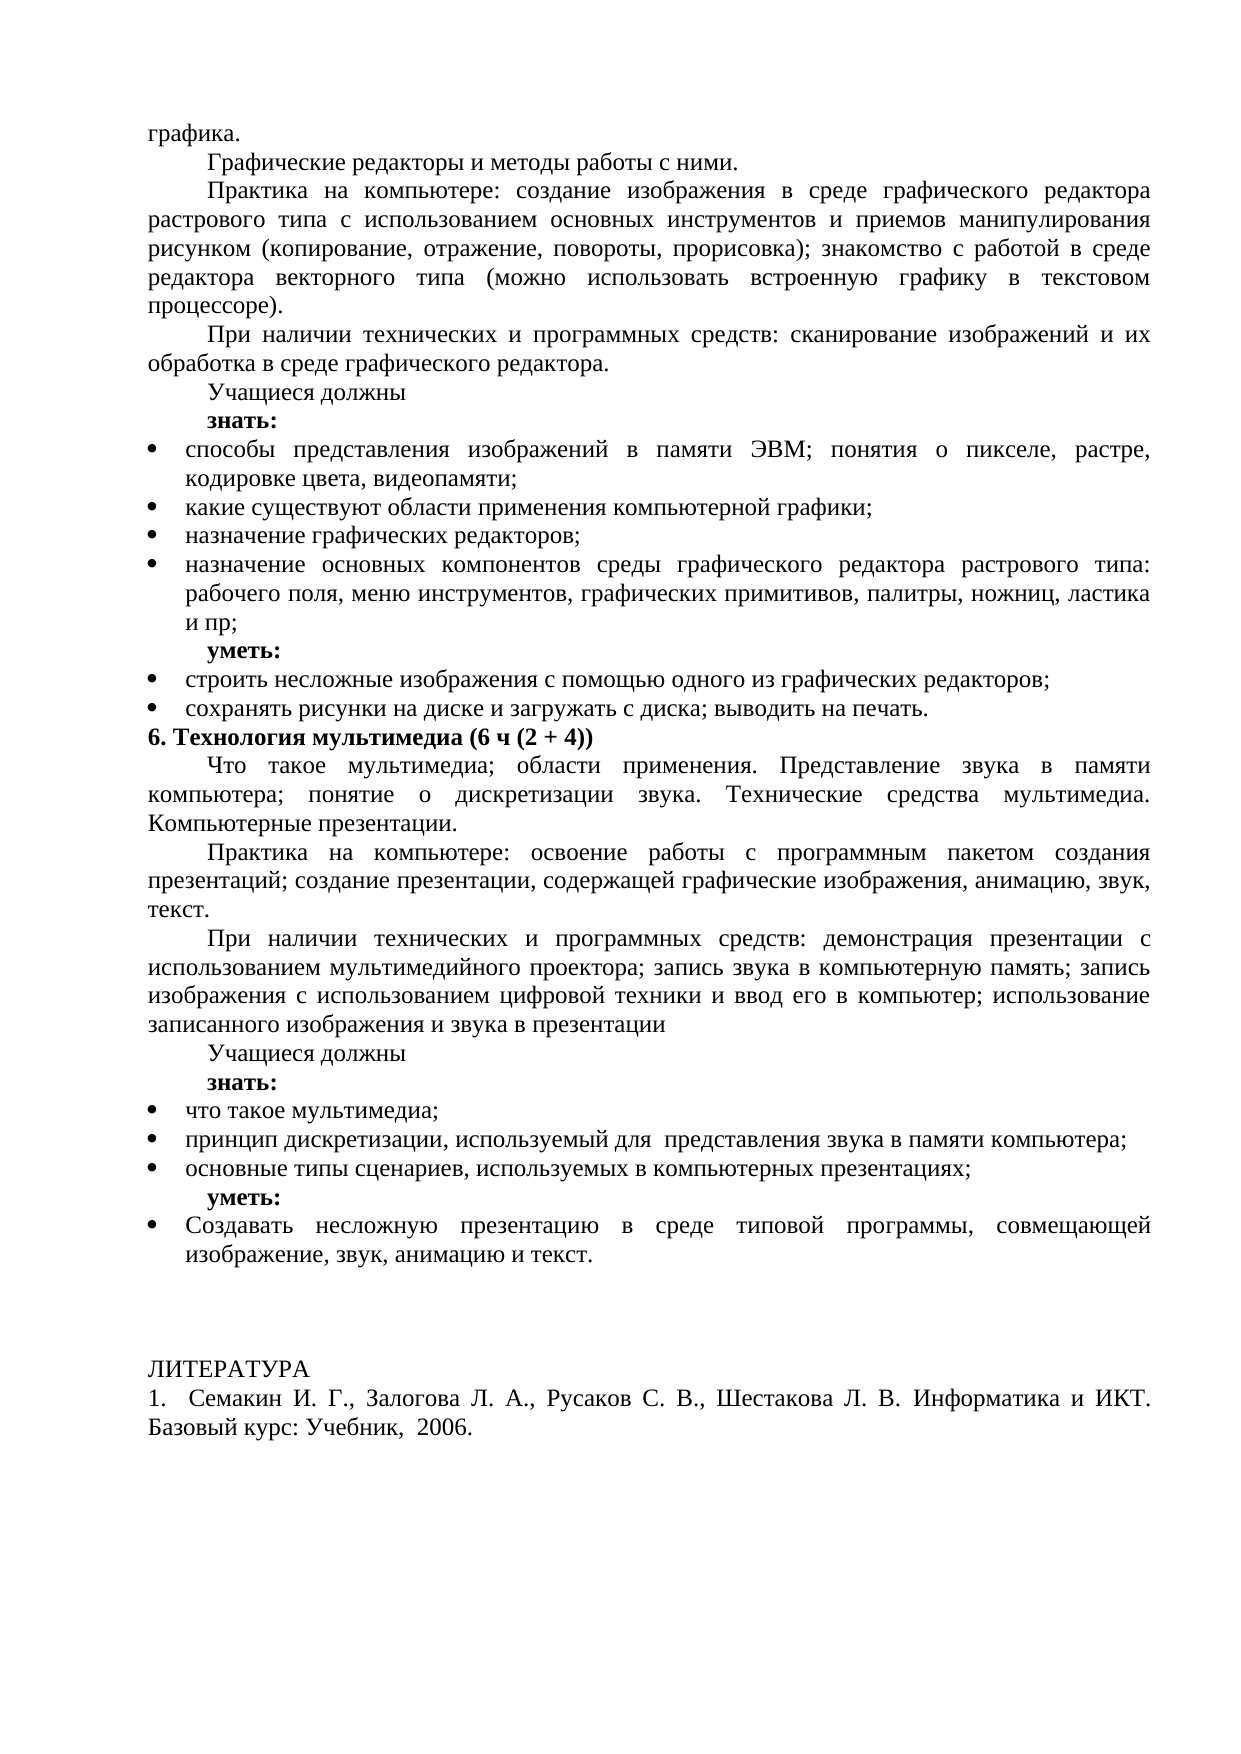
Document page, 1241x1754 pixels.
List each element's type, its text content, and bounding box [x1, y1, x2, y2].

text Учащиеся должны [148, 1038, 1151, 1067]
text уметь: [148, 636, 1151, 664]
text уметь: [148, 1182, 1151, 1211]
list основные типы сценариев, используемых в компьютерных презентациях; [148, 1153, 1151, 1182]
text 6. Технология мультимедиа (6 ч (2 + 4)) [148, 722, 1151, 751]
text Практика на компьютере: создание изображения в среде графического редактора растрового типа с использованием основных инструментов и приемов манипулирования рисунком (копирование, отражение, повороты, прорисовка); знакомство с работой в среде редактора векторного типа (можно использовать встроенную графику в текстовом процессоре). [148, 176, 1151, 319]
text Графические редакторы и методы работы с ними. [148, 147, 1151, 176]
list способы представления изображений в памяти ЭВМ; понятия о пикселе, растре, кодировке цвета, видеопамяти; [148, 434, 1151, 492]
list какие существуют области применения компьютерной графики; [148, 492, 1151, 521]
text знать: [148, 406, 1151, 434]
text Что такое мультимедиа; области применения. Представление звука в памяти компьютера; понятие о дискретизации звука. Технические средства мультимедиа. Компьютерные презентации. [148, 751, 1151, 837]
text Практика на компьютере: освоение работы с программным пакетом создания презентаций; создание презентации, содержащей графические изображения, анимацию, звук, текст. [148, 837, 1151, 923]
list что такое мультимедиа; [148, 1096, 1151, 1124]
list назначение основных компонентов среды графического редактора растрового типа: рабочего поля, меню инструментов, графических примитивов, палитры, ножниц, ластика и пр; [148, 549, 1151, 636]
text знать: [148, 1067, 1151, 1096]
text При наличии технических и программных средств: демонстрация презентации с использованием мультимедийного проектора; запись звука в компьютерную память; запись изображения с использованием цифровой техники и ввод его в компьютер; использование записанного изображения и звука в презентации [148, 923, 1151, 1038]
text При наличии технических и программных средств: сканирование изображений и их обработка в среде графического редактора. [148, 319, 1151, 377]
list сохранять рисунки на диске и загружать с диска; выводить на печать. [148, 693, 1151, 722]
text графика. [148, 118, 1151, 147]
text ЛИТЕРАТУРА [91, 1354, 1151, 1383]
list Создавать несложную презентацию в среде типовой про­граммы, совмещающей изображение, звук, анимацию и текст. [148, 1211, 1151, 1268]
text Учащиеся должны [148, 377, 1151, 406]
text 1. Семакин И. Г., Залогова Л. А., Русаков С. В., Шестакова Л. В. Информатика и ИКТ. Базовый курс: Учебник, 2006. [148, 1383, 1151, 1441]
list принцип дискретизации, используемый для представления звука в памяти компьютера; [148, 1124, 1151, 1153]
list назначение графических редакторов; [148, 521, 1151, 549]
list строить несложные изображения с помощью одного из графических редакторов; [148, 664, 1151, 693]
